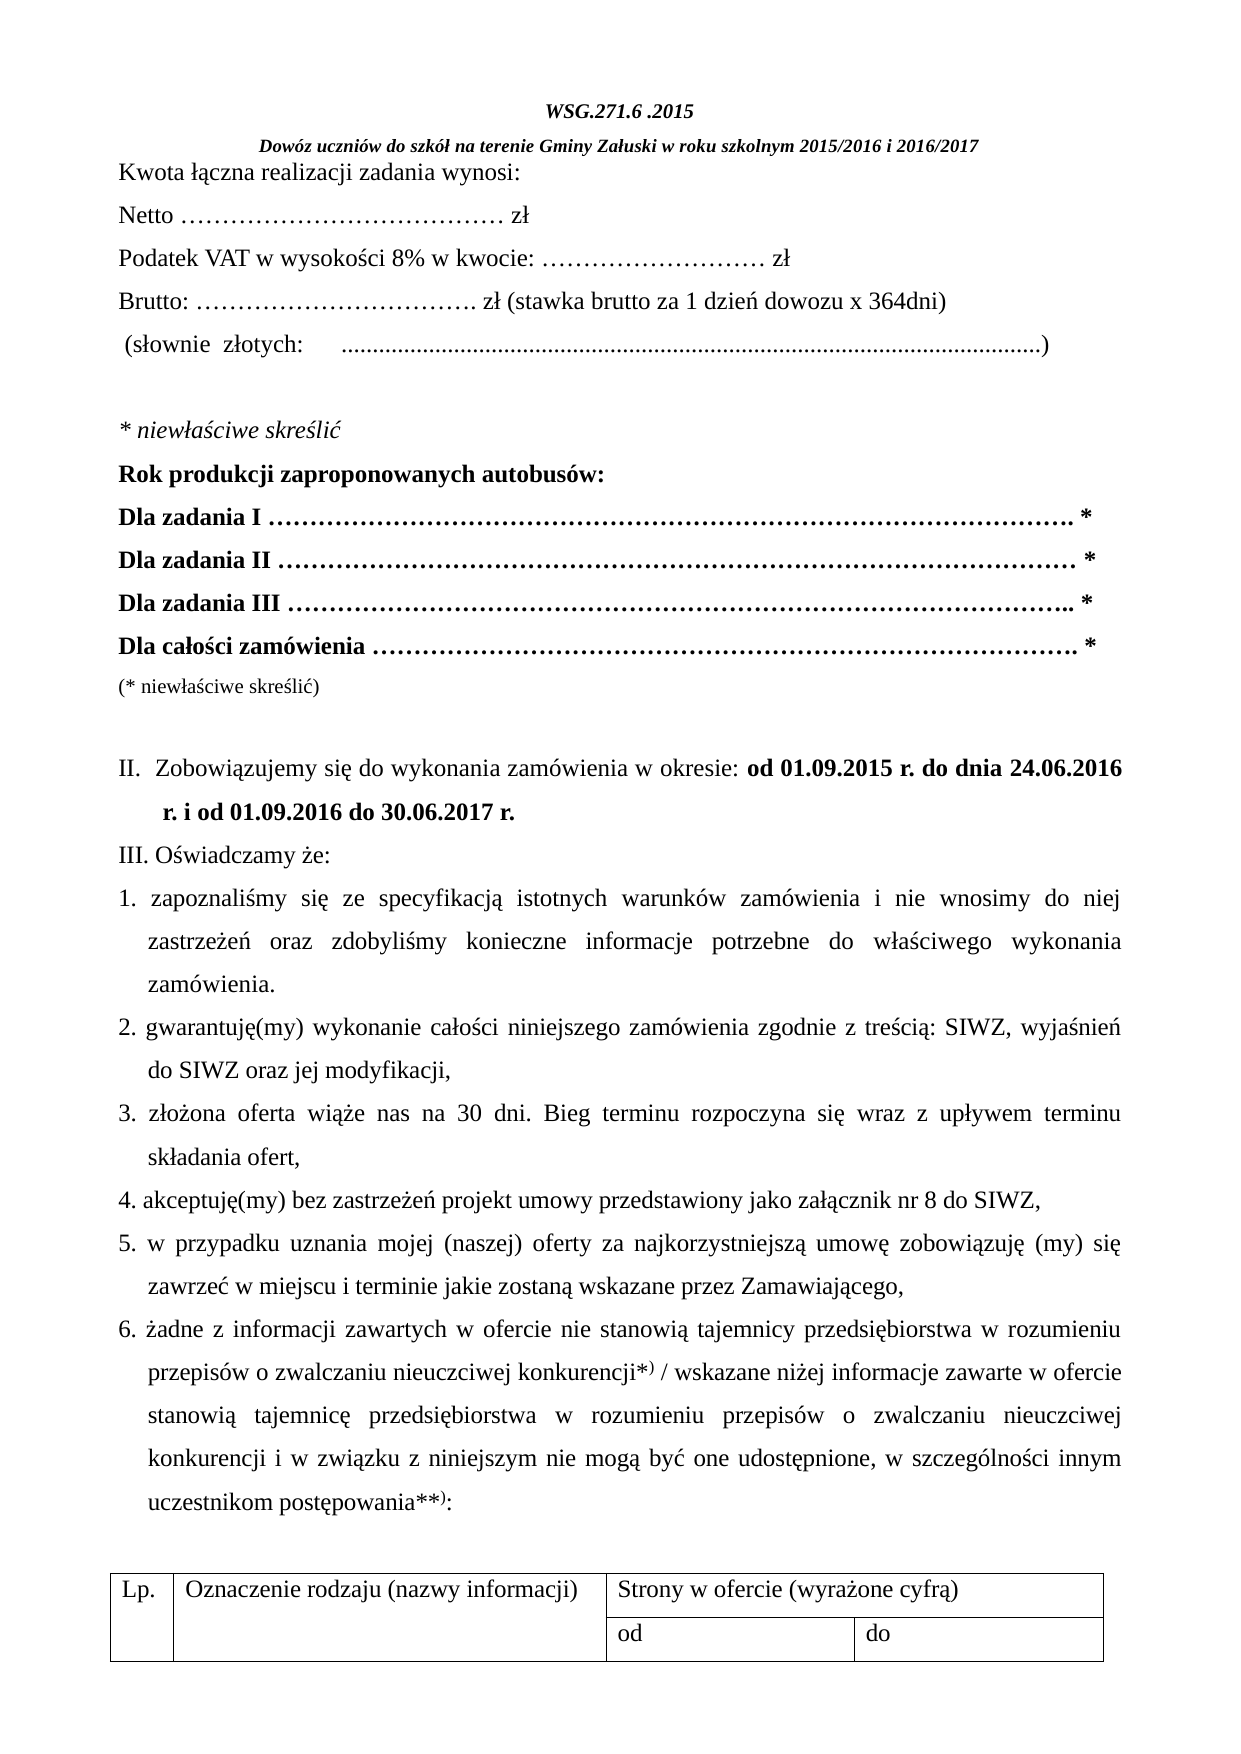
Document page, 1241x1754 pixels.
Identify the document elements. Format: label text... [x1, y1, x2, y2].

list Dla zadania I ……………………………………………………………………………………. * [118, 502, 1122, 531]
text III. Oświadczamy że: [118, 840, 1122, 868]
text 5. w przypadku uznania mojej (naszej) oferty za najkorzystniejszą umowę zobowiązuję (my) się zawrzeć w miejscu i terminie jakie zostaną wskazane przez Zamawiającego, [118, 1228, 1122, 1300]
text (słownie złotych: ................................................................................................................) [118, 329, 1122, 358]
text 6. żadne z informacji zawartych w ofercie nie stanowią tajemnicy przedsiębiorstwa w rozumieniu przepisów o zwalczaniu nieuczciwej konkurencji*) / wskazane niżej informacje zawarte w ofercie stanowią tajemnicę przedsiębiorstwa w rozumieniu przepisów o zwalczaniu nieuczciwej konkurencji i w związku z niniejszym nie mogą być one udostępnione, w szczególności innym uczestnikom postępowania**): [118, 1314, 1122, 1515]
table_header Strony w ofercie (wyrażone cyfrą) [607, 1574, 1103, 1617]
table_header Lp. [111, 1574, 173, 1661]
text Brutto: ……………………………. zł (stawka brutto za 1 dzień dowozu x 364dni) [118, 286, 1122, 315]
table_header Oznaczenie rodzaju (nazwy informacji) [174, 1574, 606, 1661]
text 2. gwarantuję(my) wykonanie całości niniejszego zamówienia zgodnie z treścią: SIWZ, wyjaśnień do SIWZ oraz jej modyfikacji, [118, 1012, 1122, 1084]
text 4. akceptuję(my) bez zastrzeżeń projekt umowy przedstawiony jako załącznik nr 8 do SIWZ, [118, 1185, 1122, 1213]
list Rok produkcji zaproponowanych autobusów: [118, 459, 1122, 487]
table_cell od [607, 1618, 854, 1661]
text 3. złożona oferta wiąże nas na 30 dni. Bieg terminu rozpoczyna się wraz z upływem terminu składania ofert, [118, 1098, 1122, 1170]
text 1. zapoznaliśmy się ze specyfikacją istotnych warunków zamówienia i nie wnosimy do niej zastrzeżeń oraz zdobyliśmy konieczne informacje potrzebne do właściwego wykonania zamówienia. [118, 883, 1122, 998]
list Dla całości zamówienia …………………………………………………………………………. * [118, 631, 1122, 660]
list Dla zadania II …………………………………………………………………………………… * [118, 545, 1122, 574]
list (* niewłaściwe skreślić) [118, 674, 1122, 698]
list Dla zadania III ………………………………………………………………………………….. * [118, 588, 1122, 617]
text Podatek VAT w wysokości 8% w kwocie: ……………………… zł [118, 243, 1122, 272]
text Netto ………………………………… zł [118, 200, 1122, 229]
list * niewłaściwe skreślić [118, 416, 1122, 444]
text Kwota łączna realizacji zadania wynosi: [118, 157, 1122, 186]
text II. Zobowiązujemy się do wykonania zamówienia w okresie: od 01.09.2015 r. do dnia 24.06.2016 r. i od 01.09.2016 do 30.06.2017 r. [118, 753, 1122, 825]
table_cell do [855, 1618, 1103, 1661]
